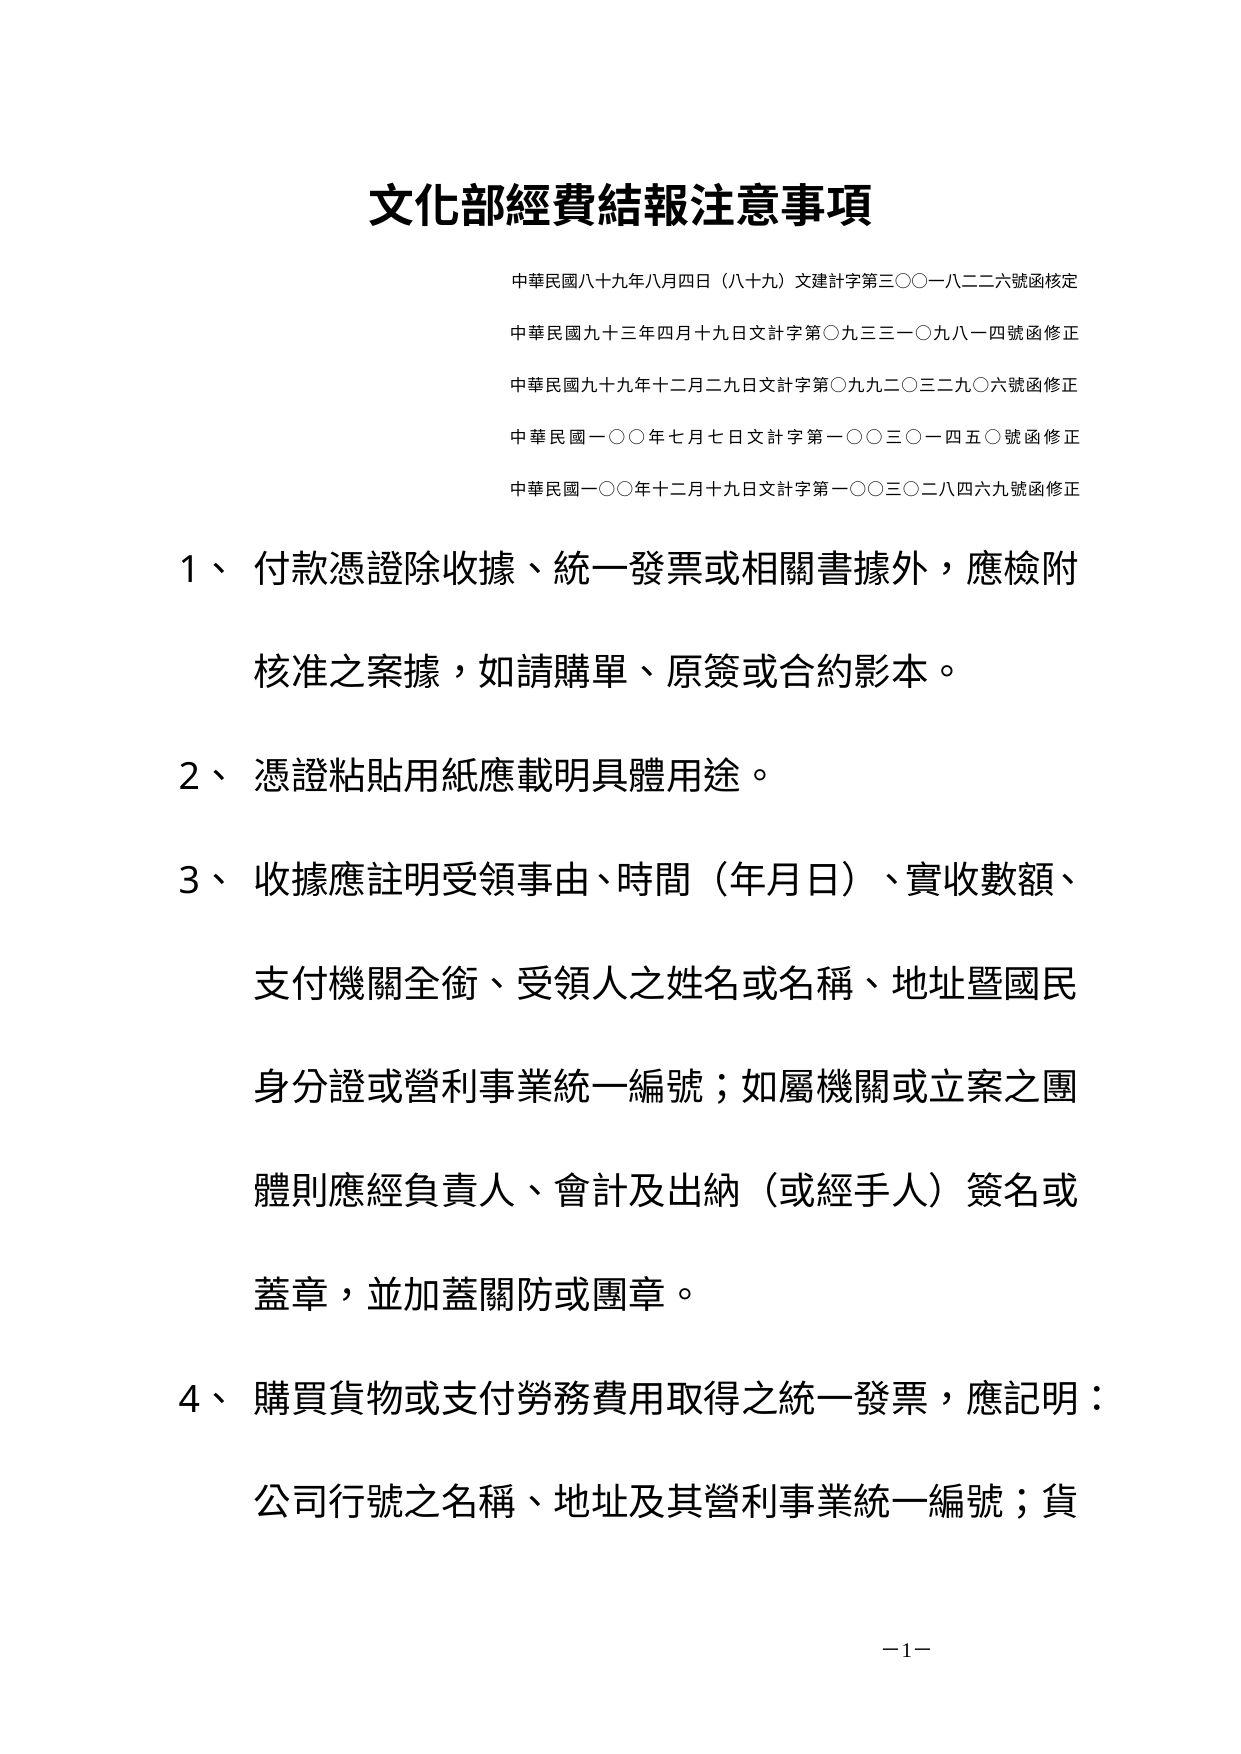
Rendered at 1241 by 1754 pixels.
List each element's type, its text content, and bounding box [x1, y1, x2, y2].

list 購買貨物或支付勞務費用取得之統一發票，應記明：公司行號之名稱、地址及其營利事業統一編號；貨物名稱或勞務性質及數量（必要時，應註明廠牌或規格）；單價及總價（單價乘以數量應與總價相符；如有折讓，應註明實付金額）；發貨或供給勞務日期；買受機關名稱。 [178, 1344, 1081, 1551]
text 中華民國一○○年七月七日文計字第一○○三○一四五○號函修正 [159, 410, 1081, 462]
text 中華民國八十九年八月四日（八十九）文建計字第三○○一八二二六號函核定 [159, 254, 1081, 306]
list 憑證粘貼用紙應載明具體用途。 [178, 721, 1081, 825]
list 收據應註明受領事由、時間（年月日）、實收數額、支付機關全銜、受領人之姓名或名稱、地址暨國民身分證或營利事業統一編號；如屬機關或立案之團體則應經負責人、會計及出納（或經手人）簽名或蓋章，並加蓋關防或團章。 [178, 825, 1081, 1344]
list 付款憑證除收據、統一發票或相關書據外，應檢附核准之案據，如請購單、原簽或合約影本。 [178, 514, 1081, 721]
text 中華民國九十三年四月十九日文計字第○九三三一○九八一四號函修正 [159, 306, 1081, 358]
text 中華民國九十九年十二月二九日文計字第○九九二○三二九○六號函修正 [159, 358, 1081, 410]
text 文化部經費結報注意事項 [159, 151, 1081, 254]
text 中華民國一○○年十二月十九日文計字第一○○三○二八四六九號函修正 [159, 462, 1081, 514]
